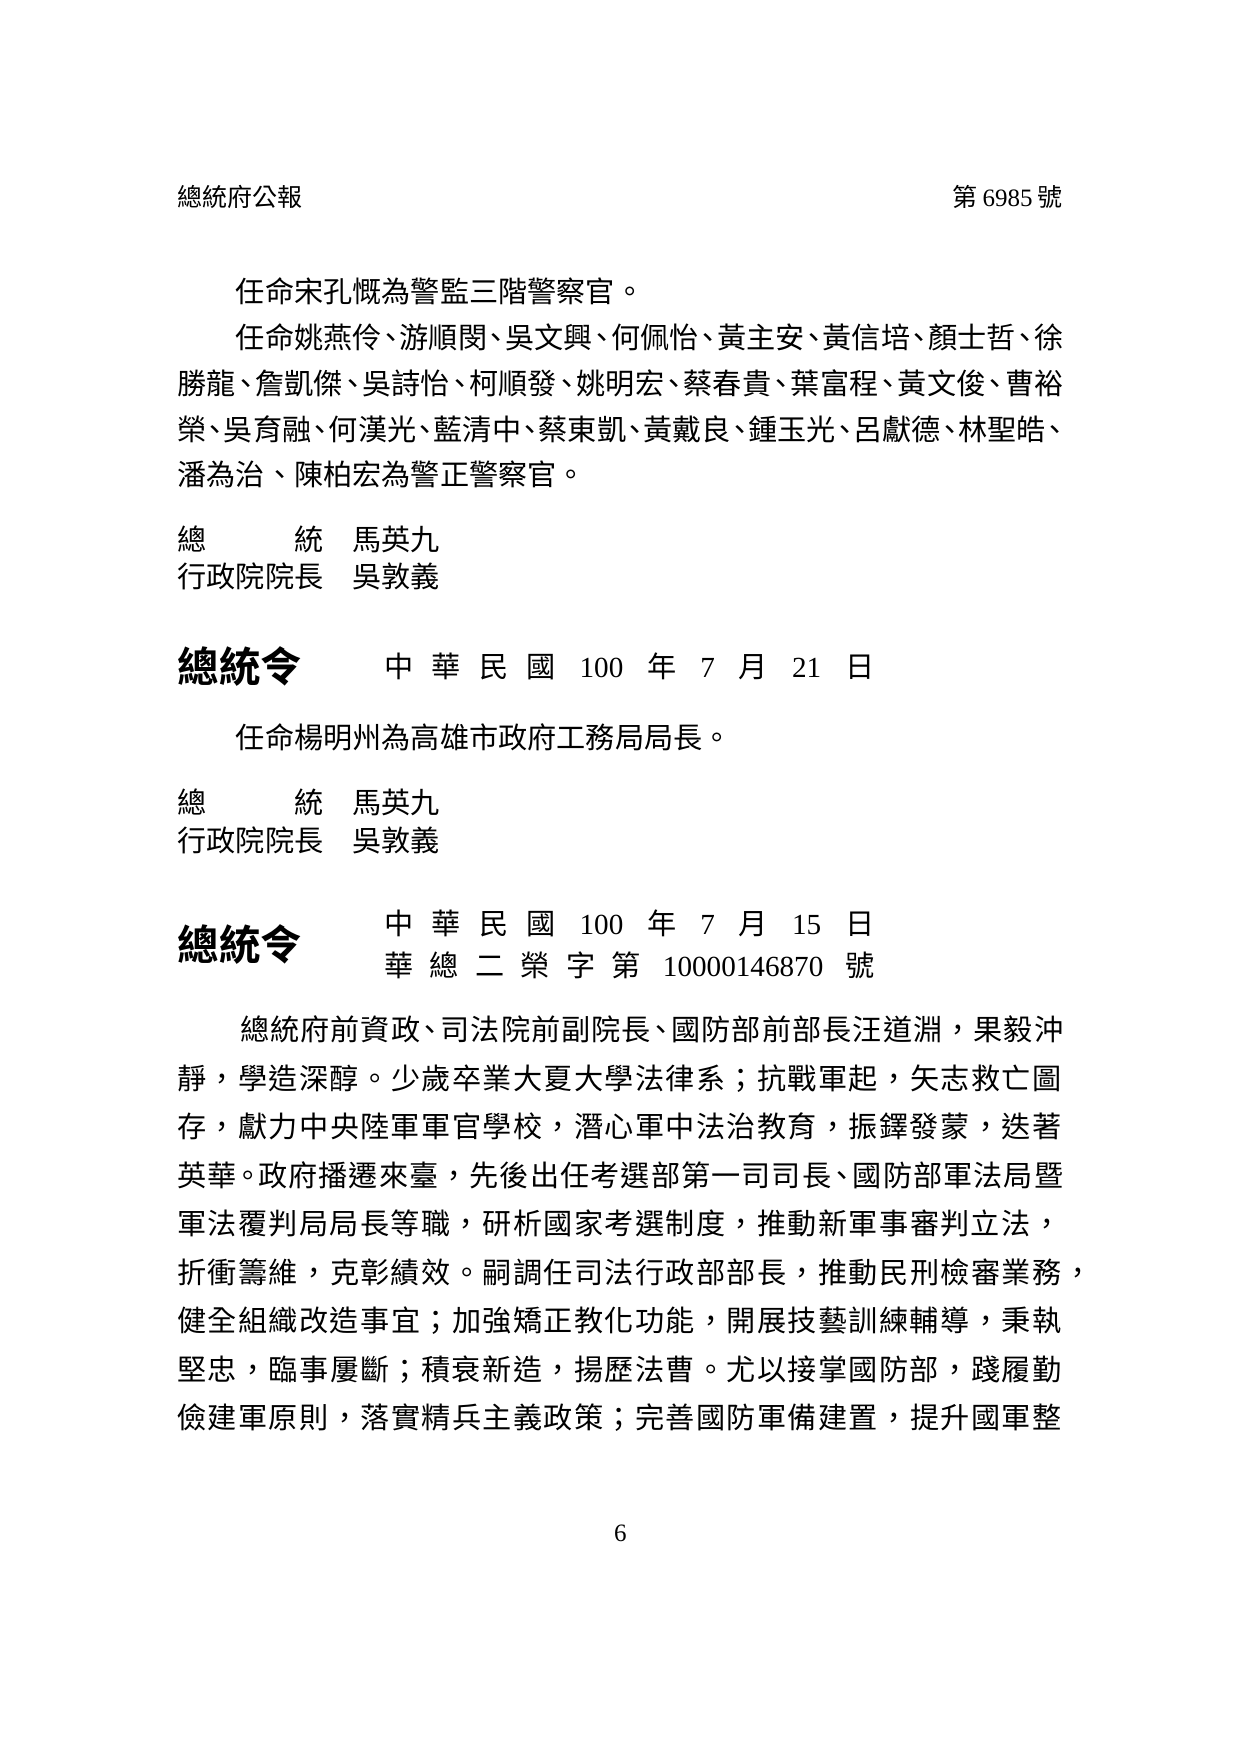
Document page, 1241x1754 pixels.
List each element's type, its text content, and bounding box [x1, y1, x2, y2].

table_header 總統令 [174, 620, 381, 709]
text 任命姚燕伶、游順閔、吳文興、何佩怡、黃主安、黃信培、顏士哲、徐勝龍、詹凱傑、吳詩怡、柯順發、姚明宏、蔡春貴、葉富程、黃文俊、曹裕榮、吳育融、何漢光、藍清中、蔡東凱、黃戴良、鍾玉光、呂獻德、林聖皓、潘為治、陳柏宏為警正警察官。 [177, 312, 1063, 495]
text 行政院院長 吳敦義 [177, 557, 1063, 595]
text 總統府前資政、司法院前副院長、國防部前部長汪道淵，果毅沖靜，學造深醇。少歲卒業大夏大學法律系；抗戰軍起，矢志救亡圖存，獻力中央陸軍軍官學校，潛心軍中法治教育，振鐸發蒙，迭著英華。政府播遷來臺，先後出任考選部第一司司長、國防部軍法局暨軍法覆判局局長等職，研析國家考選制度，推動新軍事審判立法，折衝籌維，克彰績效。嗣調任司法行政部部長，推動民刑檢審業務，健全組織改造事宜；加強矯正教化功能，開展技藝訓練輔導，秉執堅忠，臨事屢斷；積衰新造，揚歷法曹。尤以接掌國防部，踐履勤儉建軍原則，落實精兵主義政策；完善國防軍備建置，提升國軍整體戰力，運計鋪謀，通觀全局。復膺任司法院副院長，匡輔院務精進，襄弼司法興革，殫誠畢慮，棘林有聲。曾獲頒雲麾、寶鼎勳章暨司法獎章等殊榮。綜其生平，主法務以成奕世懋猷，臨軍政則存百年勛業，洪規盛範，遺緒遐福；德劭譽隆，自足千古。遽聞松喬殂落，軫悼良殷，應予明令褒揚，用示政府崇禮耆賢之至意。 [177, 1002, 1063, 1439]
text 行政院院長 吳敦義 [177, 821, 1063, 859]
text 任命楊明州為高雄市政府工務局局長。 [177, 709, 1063, 759]
text 總 統 馬英九 [177, 520, 1063, 557]
table_header 中華民國100年7月21日 [381, 620, 877, 709]
text 任命宋孔慨為警監三階警察官。 [177, 266, 1063, 312]
text 總 統 馬英九 [177, 784, 1063, 821]
table_header 中華民國100年7月15日 華總二榮字第10000146870號 [381, 884, 877, 1002]
table_header 總統令 [174, 884, 381, 1002]
